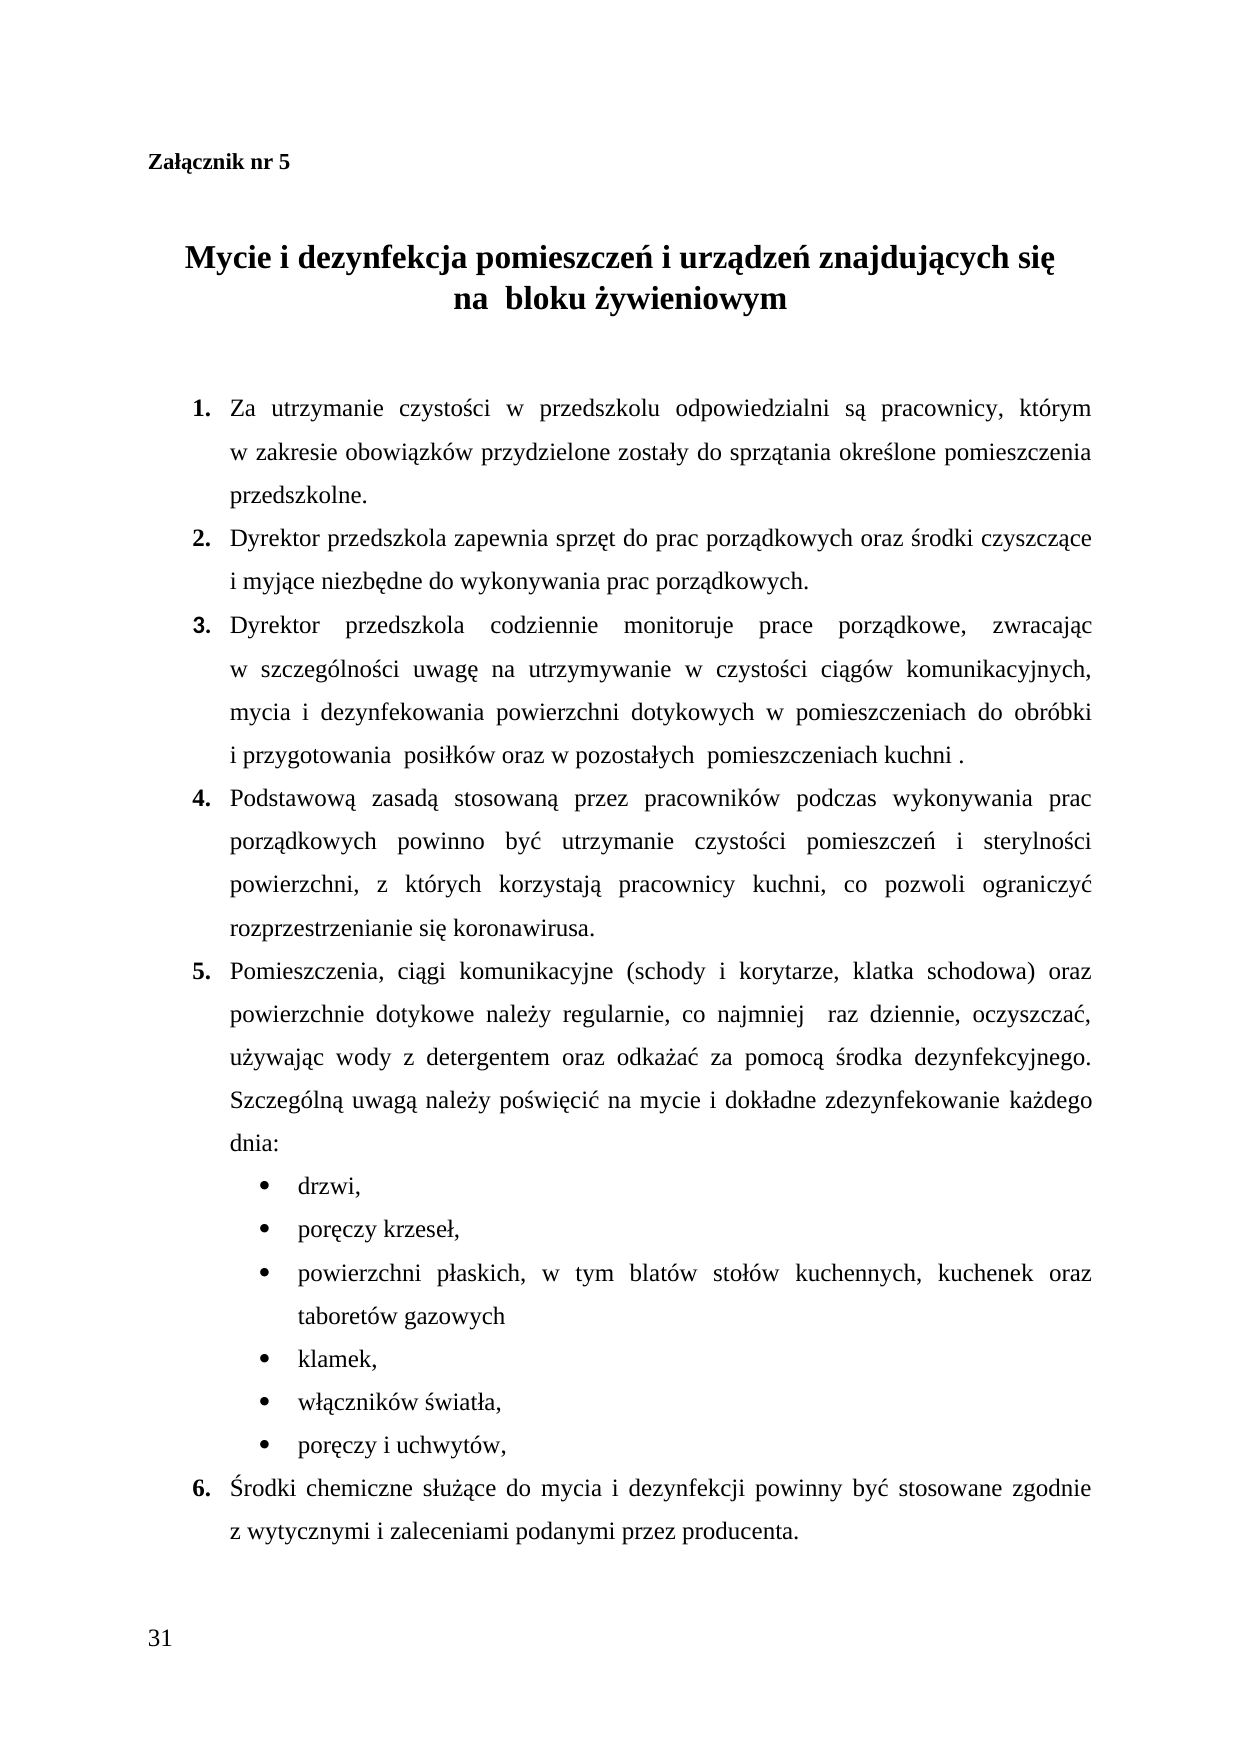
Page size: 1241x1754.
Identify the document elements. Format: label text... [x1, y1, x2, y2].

list Za utrzymanie czystości w przedszkolu odpowiedzialni są pracownicy, którym w zakresie obowiązków przydzielone zostały do sprzątania określone pomieszczenia przedszkolne. [192, 393, 1092, 508]
list poręczy krzeseł, [260, 1214, 1092, 1243]
list Podstawową zasadą stosowaną przez pracowników podczas wykonywania prac porządkowych powinno być utrzymanie czystości pomieszczeń i sterylności powierzchni, z których korzystają pracownicy kuchni, co pozwoli ograniczyć rozprzestrzenianie się koronawirusa. [192, 783, 1092, 941]
list klamek, [260, 1344, 1092, 1373]
list Dyrektor przedszkola codziennie monitoruje prace porządkowe, zwracając w szczególności uwagę na utrzymywanie w czystości ciągów komunikacyjnych, mycia i dezynfekowania powierzchni dotykowych w pomieszczeniach do obróbki i przygotowania posiłków oraz w pozostałych pomieszczeniach kuchni . [192, 609, 1092, 769]
list drzwi, [260, 1171, 1092, 1200]
list Środki chemiczne służące do mycia i dezynfekcji powinny być stosowane zgodnie z wytycznymi i zaleceniami podanymi przez producenta. [192, 1473, 1092, 1545]
text Załącznik nr 5 [148, 148, 1092, 174]
list Dyrektor przedszkola zapewnia sprzęt do prac porządkowych oraz środki czyszczące i myjące niezbędne do wykonywania prac porządkowych. [192, 523, 1092, 595]
list Pomieszczenia, ciągi komunikacyjne (schody i korytarze, klatka schodowa) oraz powierzchnie dotykowe należy regularnie, co najmniej raz dziennie, oczyszczać, używając wody z detergentem oraz odkażać za pomocą środka dezynfekcyjnego. Szczególną uwagą należy poświęcić na mycie i dokładne zdezynfekowanie każdego dnia: [192, 956, 1092, 1157]
text Mycie i dezynfekcja pomieszczeń i urządzeń znajdujących się na bloku żywieniowym [148, 237, 1092, 317]
list powierzchni płaskich, w tym blatów stołów kuchennych, kuchenek oraz taboretów gazowych [260, 1258, 1092, 1329]
list poręczy i uchwytów, [260, 1430, 1092, 1459]
list włączników światła, [260, 1387, 1092, 1416]
